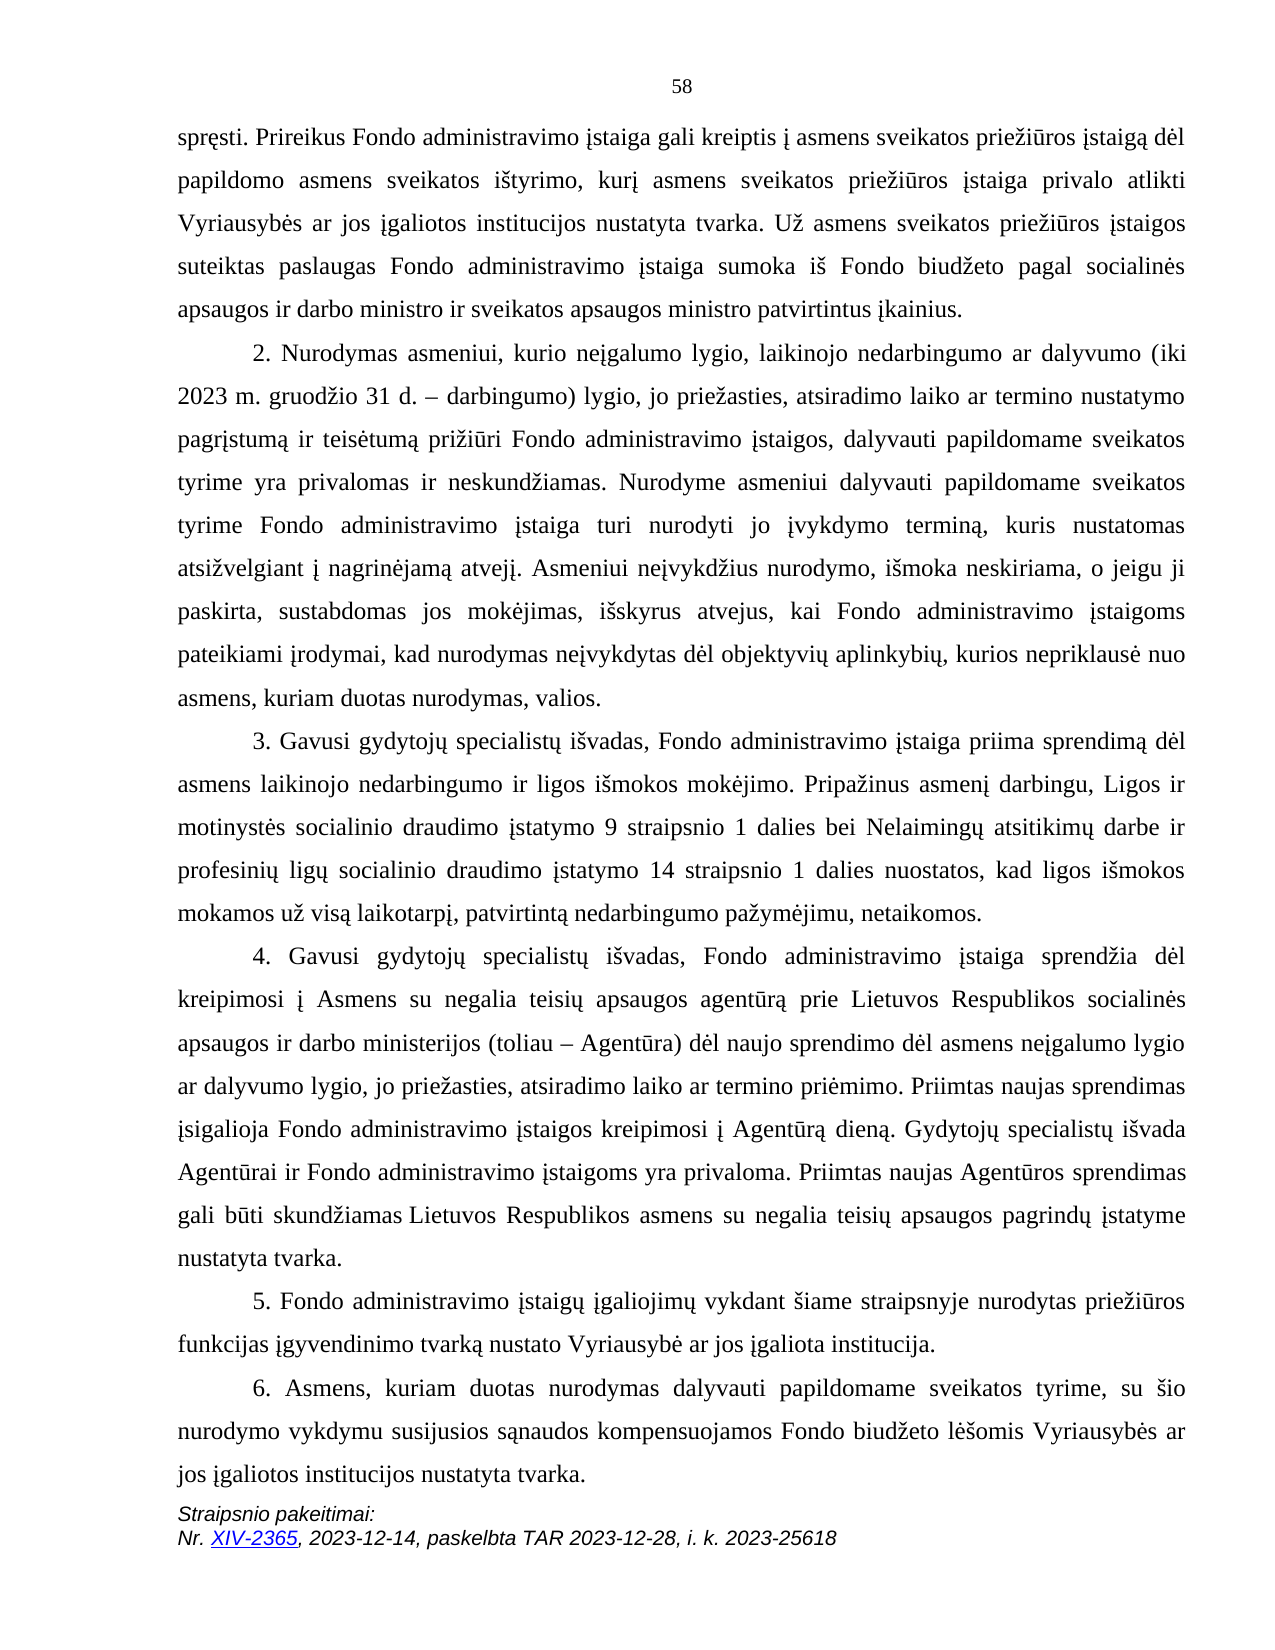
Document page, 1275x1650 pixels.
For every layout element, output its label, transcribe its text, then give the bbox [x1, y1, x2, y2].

text 6. Asmens, kuriam duotas nurodymas dalyvauti papildomame sveikatos tyrime, su šio nurodymo vykdymu susijusios sąnaudos kompensuojamos Fondo biudžeto lėšomis Vyriausybės ar jos įgaliotos institucijos nustatyta tvarka. [177, 1373, 1186, 1488]
text 4. Gavusi gydytojų specialistų išvadas, Fondo administravimo įstaiga sprendžia dėl kreipimosi į Asmens su negalia teisių apsaugos agentūrą prie Lietuvos Respublikos socialinės apsaugos ir darbo ministerijos (toliau – Agentūra) dėl naujo sprendimo dėl asmens neįgalumo lygio ar dalyvumo lygio, jo priežasties, atsiradimo laiko ar termino priėmimo. Priimtas naujas sprendimas įsigalioja Fondo administravimo įstaigos kreipimosi į Agentūrą dieną. Gydytojų specialistų išvada Agentūrai ir Fondo administravimo įstaigoms yra privaloma. Priimtas naujas Agentūros sprendimas gali būti skundžiamas Lietuvos Respublikos asmens su negalia teisių apsaugos pagrindų įstatyme nustatyta tvarka. [177, 941, 1186, 1272]
text 5. Fondo administravimo įstaigų įgaliojimų vykdant šiame straipsnyje nurodytas priežiūros funkcijas įgyvendinimo tvarką nustato Vyriausybė ar jos įgaliota institucija. [177, 1286, 1186, 1358]
text spręsti. Prireikus Fondo administravimo įstaiga gali kreiptis į asmens sveikatos priežiūros įstaigą dėl papildomo asmens sveikatos ištyrimo, kurį asmens sveikatos priežiūros įstaiga privalo atlikti Vyriausybės ar jos įgaliotos institucijos nustatyta tvarka. Už asmens sveikatos priežiūros įstaigos suteiktas paslaugas Fondo administravimo įstaiga sumoka iš Fondo biudžeto pagal socialinės apsaugos ir darbo ministro ir sveikatos apsaugos ministro patvirtintus įkainius. [177, 122, 1186, 323]
text Nr. XIV-2365, 2023-12-14, paskelbta TAR 2023-12-28, i. k. 2023-25618 [177, 1526, 1186, 1550]
text 3. Gavusi gydytojų specialistų išvadas, Fondo administravimo įstaiga priima sprendimą dėl asmens laikinojo nedarbingumo ir ligos išmokos mokėjimo. Pripažinus asmenį darbingu, Ligos ir motinystės socialinio draudimo įstatymo 9 straipsnio 1 dalies bei Nelaimingų atsitikimų darbe ir profesinių ligų socialinio draudimo įstatymo 14 straipsnio 1 dalies nuostatos, kad ligos išmokos mokamos už visą laikotarpį, patvirtintą nedarbingumo pažymėjimu, netaikomos. [177, 726, 1186, 927]
text Straipsnio pakeitimai: [177, 1502, 1186, 1526]
text 2. Nurodymas asmeniui, kurio neįgalumo lygio, laikinojo nedarbingumo ar dalyvumo (iki 2023 m. gruodžio 31 d. – darbingumo) lygio, jo priežasties, atsiradimo laiko ar termino nustatymo pagrįstumą ir teisėtumą prižiūri Fondo administravimo įstaigos, dalyvauti papildomame sveikatos tyrime yra privalomas ir neskundžiamas. Nurodyme asmeniui dalyvauti papildomame sveikatos tyrime Fondo administravimo įstaiga turi nurodyti jo įvykdymo terminą, kuris nustatomas atsižvelgiant į nagrinėjamą atvejį. Asmeniui neįvykdžius nurodymo, išmoka neskiriama, o jeigu ji paskirta, sustabdomas jos mokėjimas, išskyrus atvejus, kai Fondo administravimo įstaigoms pateikiami įrodymai, kad nurodymas neįvykdytas dėl objektyvių aplinkybių, kurios nepriklausė nuo asmens, kuriam duotas nurodymas, valios. [177, 338, 1186, 711]
